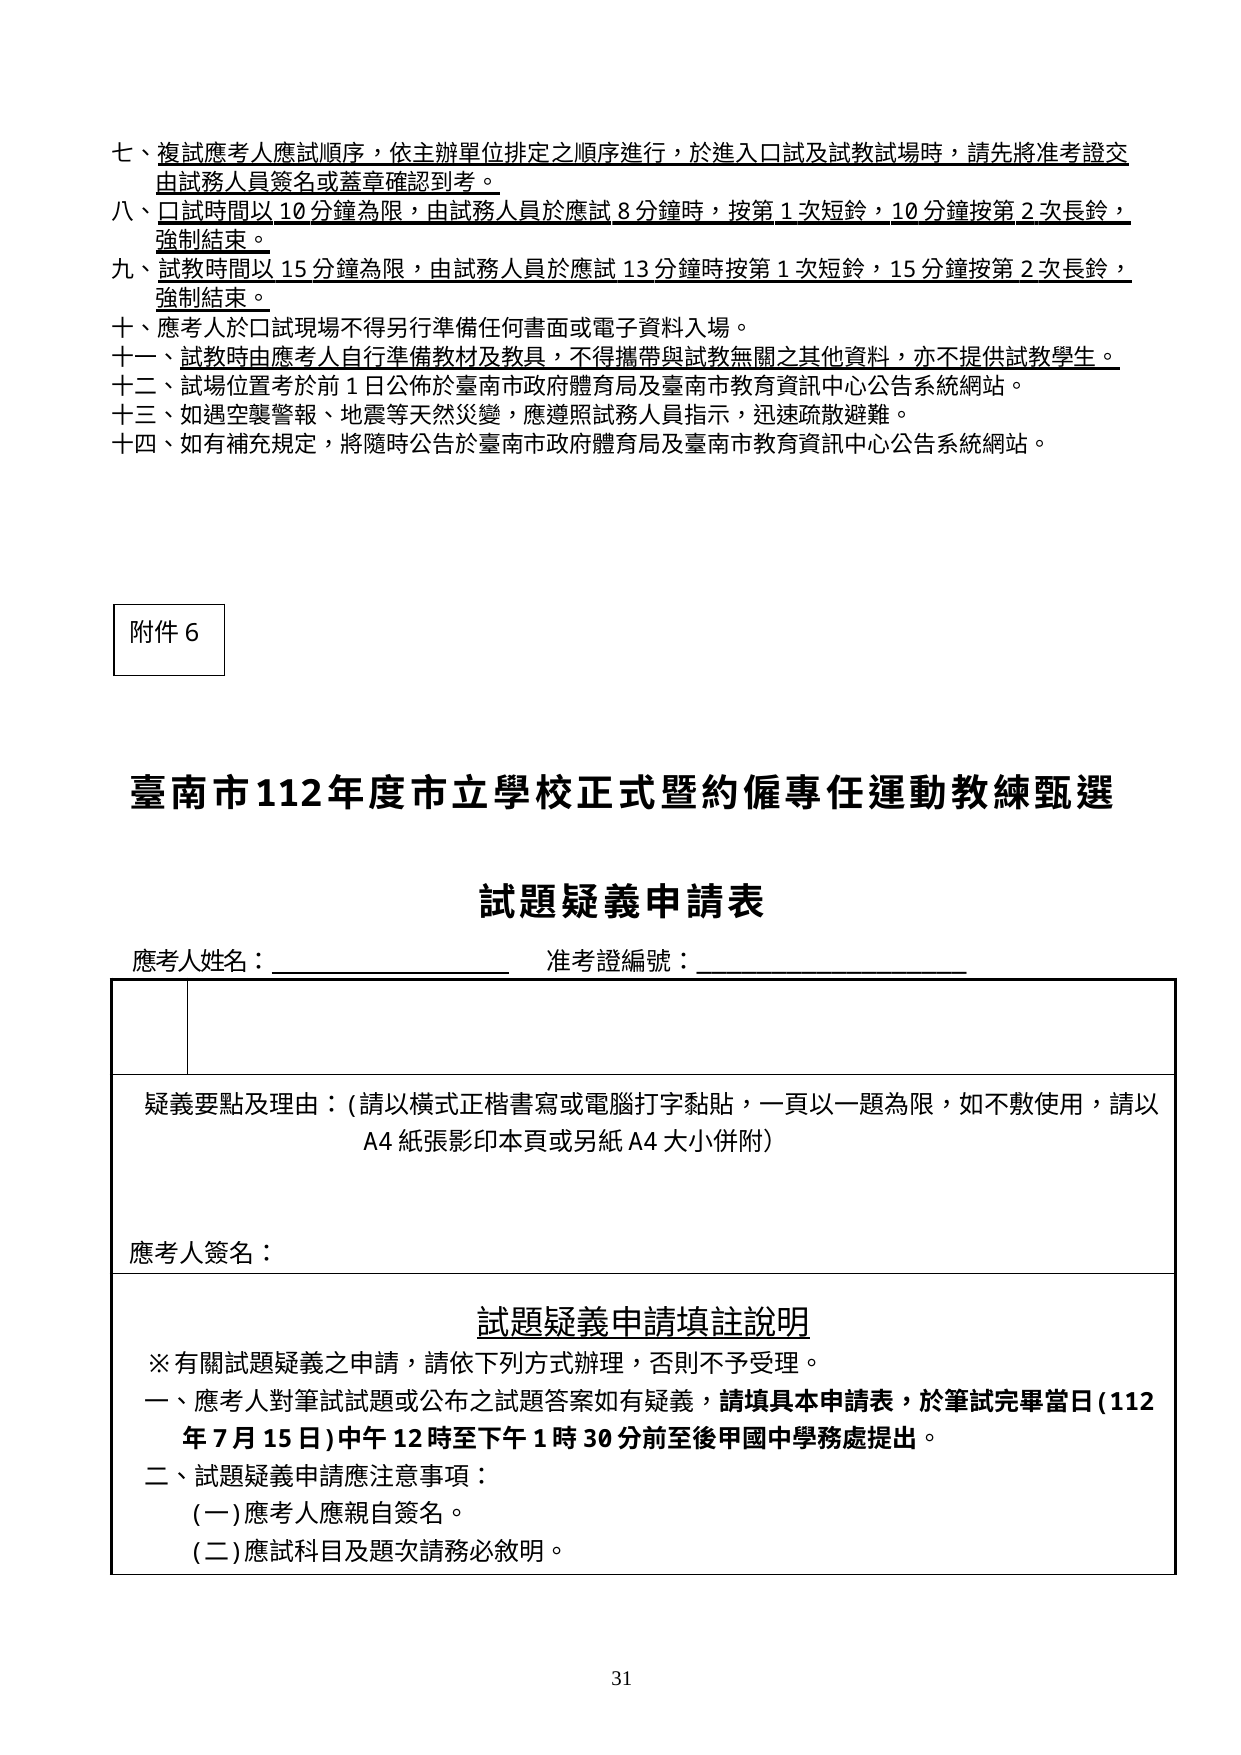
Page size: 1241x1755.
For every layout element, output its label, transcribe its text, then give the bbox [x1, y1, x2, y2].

table_header [188, 981, 1174, 1073]
text 十二、試場位置考於前1日公佈於臺南市政府體育局及臺南市教育資訊中心公告系統網站。 [111, 371, 1132, 400]
text 十三、如遇空襲警報、地震等天然災變，應遵照試務人員指示，迅速疏散避難。 [111, 400, 1132, 429]
table_cell 試題疑義申請填註說明 ※有關試題疑義之申請，請依下列方式辦理，否則不予受理。 一、應考人對筆試試題或公布之試題答案如有疑義，請填具本申請表，於筆試完畢當日(112年7月15日)中午12時至下午1時30分前至後甲國中學務處提出。 二、試題疑義申請應注意事項： (一)應考人應親自簽名。 (二)應試科目及題次請務必敘明。 [113, 1274, 1174, 1574]
text 八、口試時間以10分鐘為限，由試務人員於應試8分鐘時，按第1次短鈴，10分鐘按第2次長鈴，強制結束。 [111, 196, 1132, 254]
table_header 題次 [113, 981, 187, 1073]
text 十四、如有補充規定，將隨時公告於臺南市政府體育局及臺南市教育資訊中心公告系統網站。 [111, 429, 1132, 458]
table_cell 疑義要點及理由：(請以橫式正楷書寫或電腦打字黏貼，一頁以一題為限，如不敷使用，請以 A4紙張影印本頁或另紙A4大小併附） 應考人簽名： [113, 1075, 1174, 1273]
text 十、應考人於口試現場不得另行準備任何書面或電子資料入場。 [111, 313, 1132, 342]
text 九、試教時間以15分鐘為限，由試務人員於應試13分鐘時按第1次短鈴，15分鐘按第2次長鈴，強制結束。 [111, 254, 1132, 313]
text 試題疑義申請表 [111, 857, 1132, 919]
text 附件6 [129, 613, 209, 649]
text 七、複試應考人應試順序，依主辦單位排定之順序進行，於進入口試及試教試場時，請先將准考證交由試務人員簽名或蓋章確認到考。 [111, 138, 1132, 196]
text 臺南市112年度市立學校正式暨約僱專任運動教練甄選 [111, 710, 1132, 835]
text 應考人姓名： 准考證編號：__________________ [132, 941, 1111, 978]
text 十一、試教時由應考人自行準備教材及教具，不得攜帶與試教無關之其他資料，亦不提供試教學生。 [111, 342, 1132, 371]
